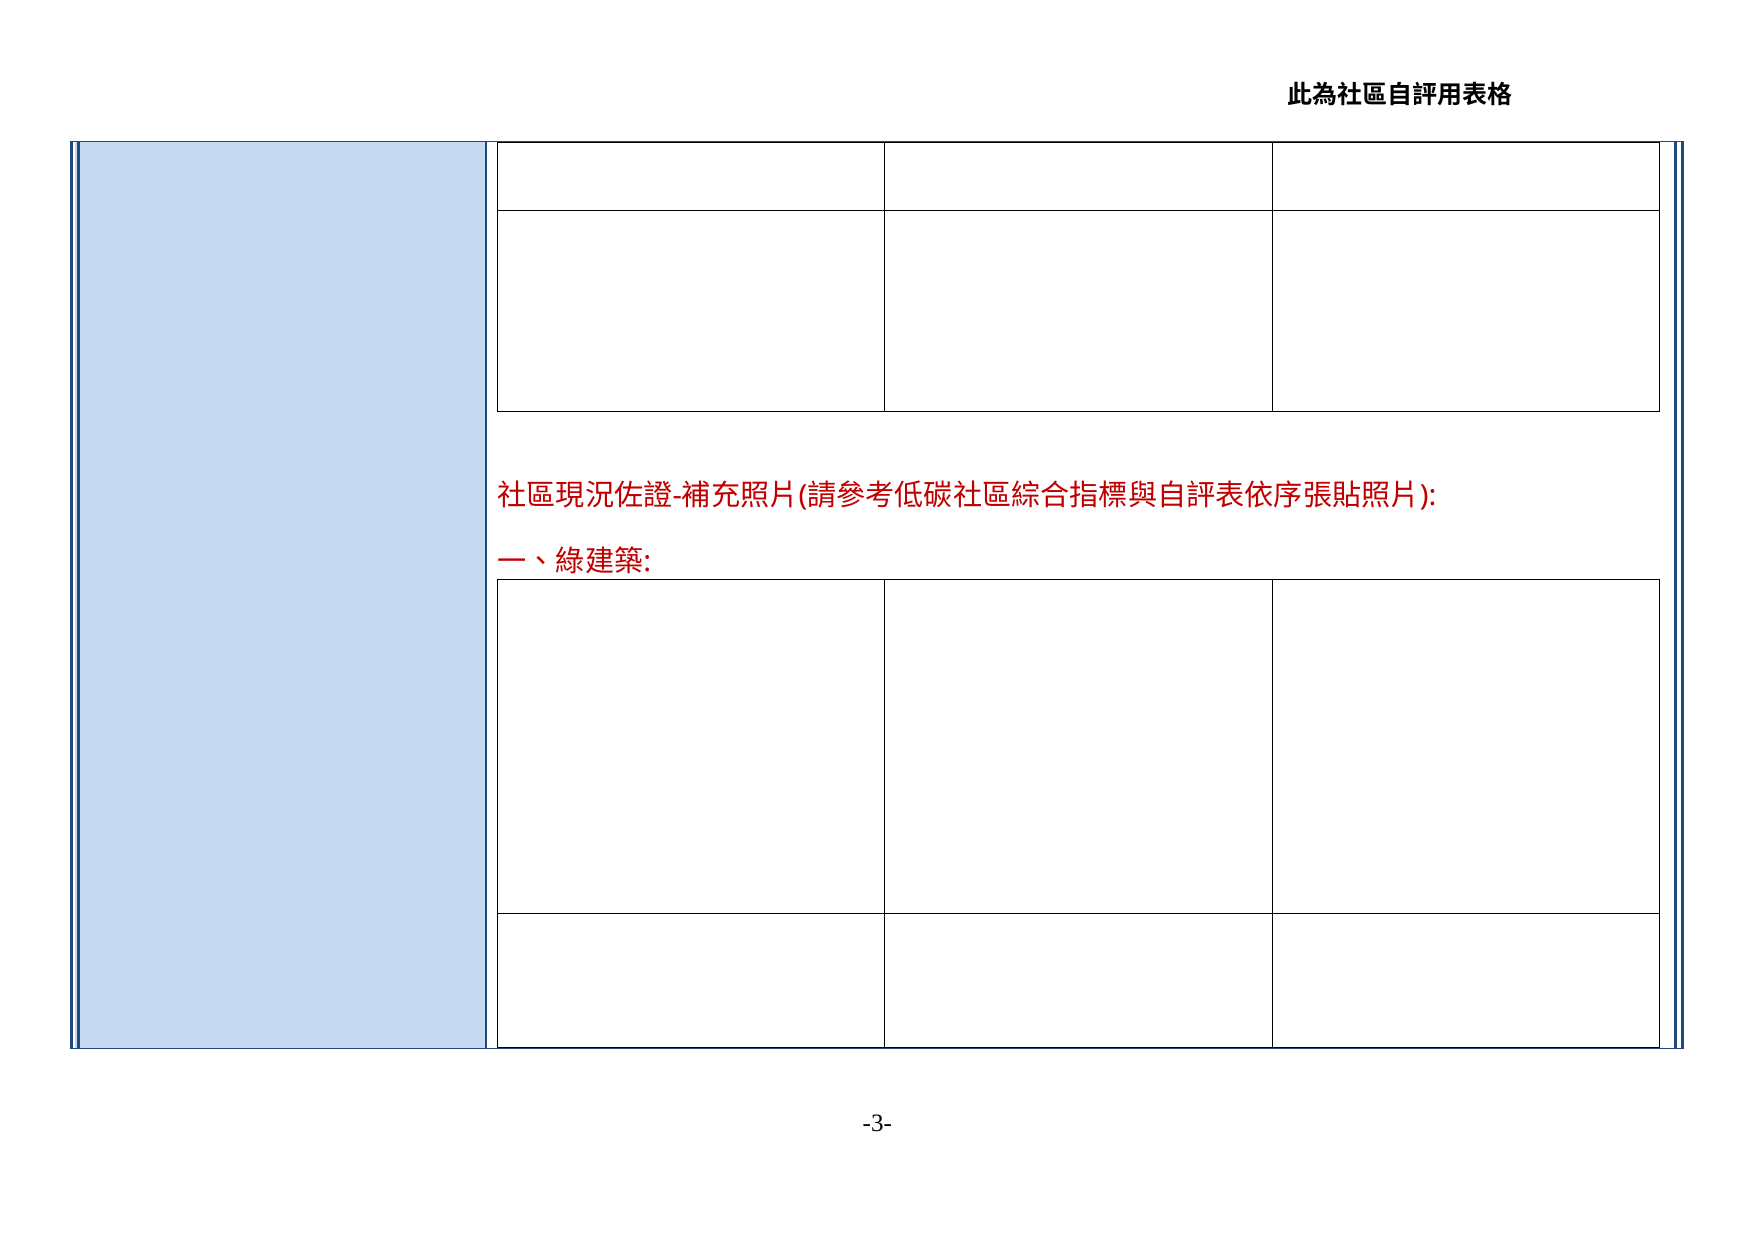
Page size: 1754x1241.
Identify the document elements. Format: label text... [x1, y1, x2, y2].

table_cell [885, 211, 1272, 411]
table_cell [1273, 211, 1659, 411]
table_cell [1273, 914, 1659, 1047]
table_cell [498, 914, 884, 1047]
table_header [885, 580, 1272, 913]
table_cell [498, 211, 884, 411]
table_cell [885, 914, 1272, 1047]
table_header [885, 143, 1272, 210]
table_cell 社區現況佐證-補充照片(請參考低碳社區綜合指標與自評表依序張貼照片): 一、綠建築: [487, 142, 1674, 1048]
table_header [498, 143, 884, 210]
table_cell [80, 142, 485, 1048]
table_header [1273, 143, 1659, 210]
table_header [498, 580, 884, 913]
table_header [1273, 580, 1659, 913]
